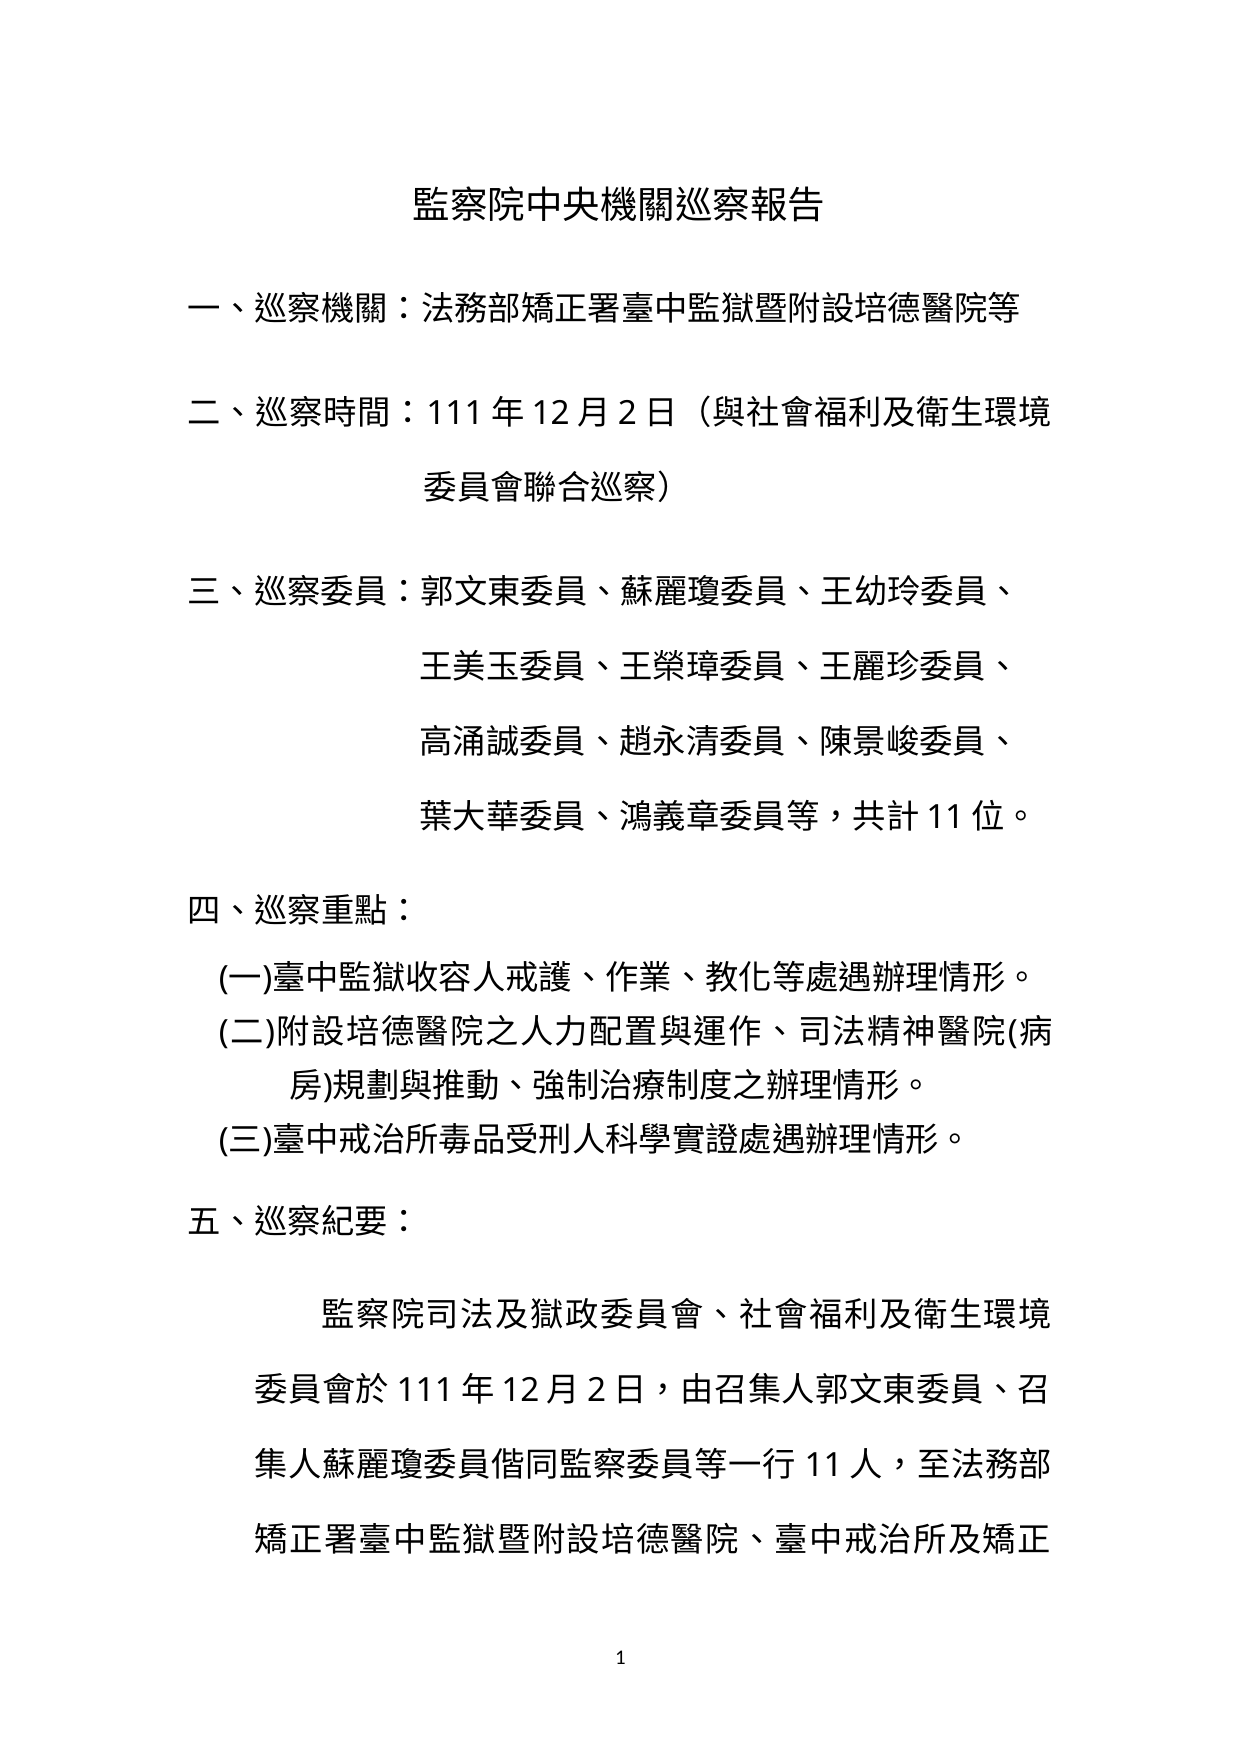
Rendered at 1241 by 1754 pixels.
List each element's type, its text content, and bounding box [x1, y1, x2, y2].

text 二、巡察時間：111年12月2日（與社會福利及衛生環境委員會聯合巡察） [187, 373, 1053, 523]
text 葉大華委員、鴻義章委員等，共計11位。 [419, 777, 1053, 852]
text 五、巡察紀要： [187, 1181, 1053, 1256]
text 高涌誠委員、趙永清委員、陳景峻委員、 [419, 702, 1053, 777]
text (三)臺中戒治所毒品受刑人科學實證處遇辦理情形。 [219, 1108, 1053, 1162]
text 一、巡察機關：法務部矯正署臺中監獄暨附設培德醫院等 [187, 269, 1053, 344]
text 四、巡察重點： [187, 871, 1053, 946]
text 三、巡察委員：郭文東委員、蘇麗瓊委員、王幼玲委員、 [187, 552, 1053, 627]
text 王美玉委員、王榮璋委員、王麗珍委員、 [419, 627, 1053, 702]
text 監察院中央機關巡察報告 [187, 164, 1053, 239]
text (一)臺中監獄收容人戒護、作業、教化等處遇辦理情形。 [219, 946, 1053, 1000]
text 監察院司法及獄政委員會、社會福利及衛生環境委員會於111年12月2日，由召集人郭文東委員、召集人蘇麗瓊委員偕同監察委員等一行11人，至法務部矯正署臺中監獄暨附設培德醫院、臺中戒治所及矯正教育館，實地巡察其收容人戒護、作業、教化等處遇，並關注該監附設培德醫院之人力配置與運作、司法精神醫院(病房)之規劃與推動、強制治療制度之辦理成效及臺中戒治所毒品受刑人科學實證處遇辦理情形等，並聽取相關業務簡報及進行座談。 [254, 1275, 1053, 1575]
text (二)附設培德醫院之人力配置與運作、司法精神醫院(病房)規劃與推動、強制治療制度之辦理情形。 [219, 1000, 1053, 1108]
